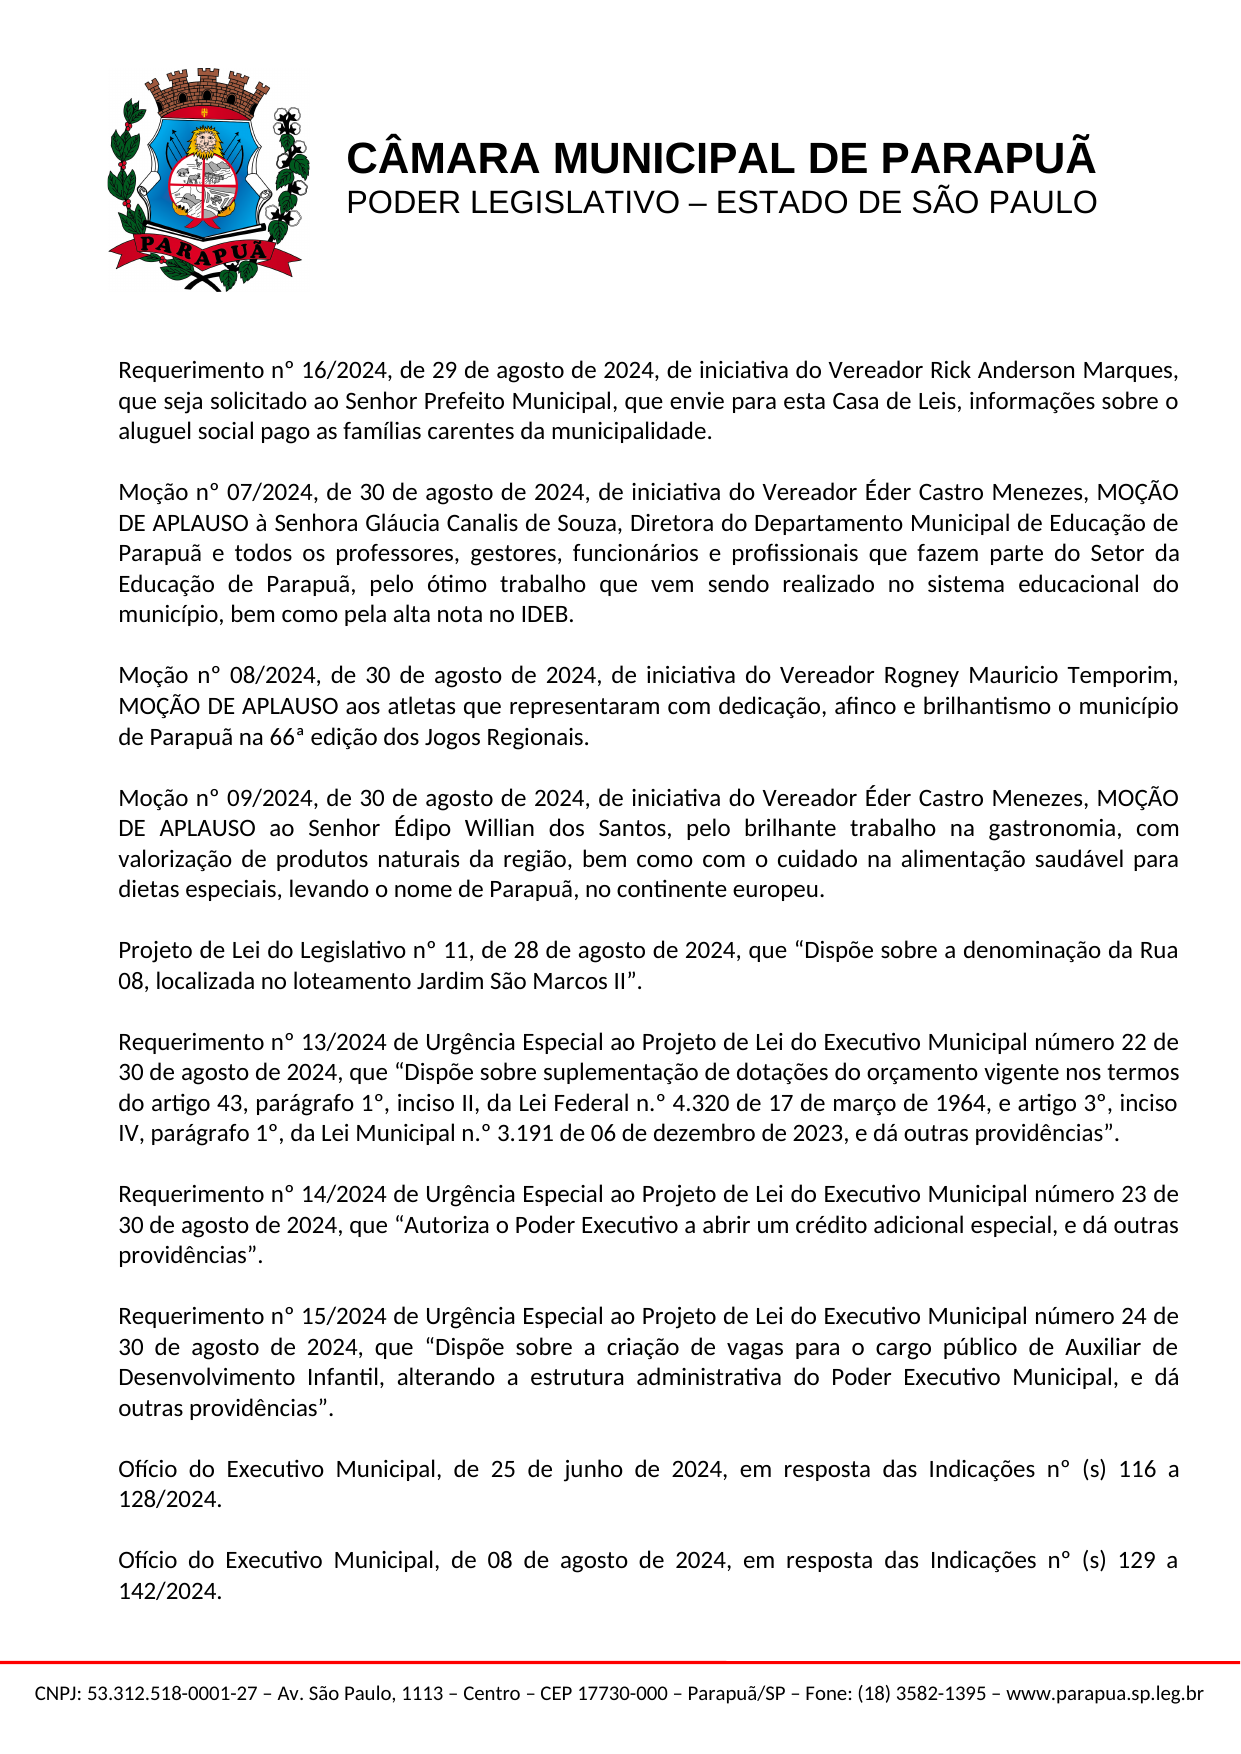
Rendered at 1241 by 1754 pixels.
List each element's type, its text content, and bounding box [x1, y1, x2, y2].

text Requerimento nº 14/2024 de Urgência Especial ao Projeto de Lei do Executivo Municipal número 23 de 30 de agosto de 2024, que “Autoriza o Poder Executivo a abrir um crédito adicional especial, e dá outras providências”. [118, 1178, 1181, 1270]
text Requerimento nº 16/2024, de 29 de agosto de 2024, de iniciativa do Vereador Rick Anderson Marques, que seja solicitado ao Senhor Prefeito Municipal, que envie para esta Casa de Leis, informações sobre o aluguel social pago as famílias carentes da municipalidade. [118, 354, 1181, 446]
text Ofício do Executivo Municipal, de 25 de junho de 2024, em resposta das Indicações nº (s) 116 a 128/2024. [118, 1453, 1181, 1514]
picture [107, 68, 310, 292]
text Moção nº 09/2024, de 30 de agosto de 2024, de iniciativa do Vereador Éder Castro Menezes, MOÇÃO DE APLAUSO ao Senhor Édipo Willian dos Santos, pelo brilhante trabalho na gastronomia, com valorização de produtos naturais da região, bem como com o cuidado na alimentação saudável para dietas especiais, levando o nome de Parapuã, no continente europeu. [118, 782, 1181, 904]
text Requerimento nº 15/2024 de Urgência Especial ao Projeto de Lei do Executivo Municipal número 24 de 30 de agosto de 2024, que “Dispõe sobre a criação de vagas para o cargo público de Auxiliar de Desenvolvimento Infantil, alterando a estrutura administrativa do Poder Executivo Municipal, e dá outras providências”. [118, 1301, 1181, 1423]
text Ofício do Executivo Municipal, de 08 de agosto de 2024, em resposta das Indicações nº (s) 129 a 142/2024. [118, 1545, 1181, 1606]
text Projeto de Lei do Legislativo nº 11, de 28 de agosto de 2024, que “Dispõe sobre a denominação da Rua 08, localizada no loteamento Jardim São Marcos II”. [118, 934, 1181, 995]
text Moção nº 07/2024, de 30 de agosto de 2024, de iniciativa do Vereador Éder Castro Menezes, MOÇÃO DE APLAUSO à Senhora Gláucia Canalis de Souza, Diretora do Departamento Municipal de Educação de Parapuã e todos os professores, gestores, funcionários e profissionais que fazem parte do Setor da Educação de Parapuã, pelo ótimo trabalho que vem sendo realizado no sistema educacional do município, bem como pela alta nota no IDEB. [118, 476, 1181, 629]
text Requerimento nº 13/2024 de Urgência Especial ao Projeto de Lei do Executivo Municipal número 22 de 30 de agosto de 2024, que “Dispõe sobre suplementação de dotações do orçamento vigente nos termos do artigo 43, parágrafo 1º, inciso II, da Lei Federal n.º 4.320 de 17 de março de 1964, e artigo 3º, inciso IV, parágrafo 1º, da Lei Municipal n.º 3.191 de 06 de dezembro de 2023, e dá outras providências”. [118, 1026, 1181, 1148]
text Moção nº 08/2024, de 30 de agosto de 2024, de iniciativa do Vereador Rogney Mauricio Temporim, MOÇÃO DE APLAUSO aos atletas que representaram com dedicação, afinco e brilhantismo o município de Parapuã na 66ª edição dos Jogos Regionais. [118, 659, 1181, 751]
